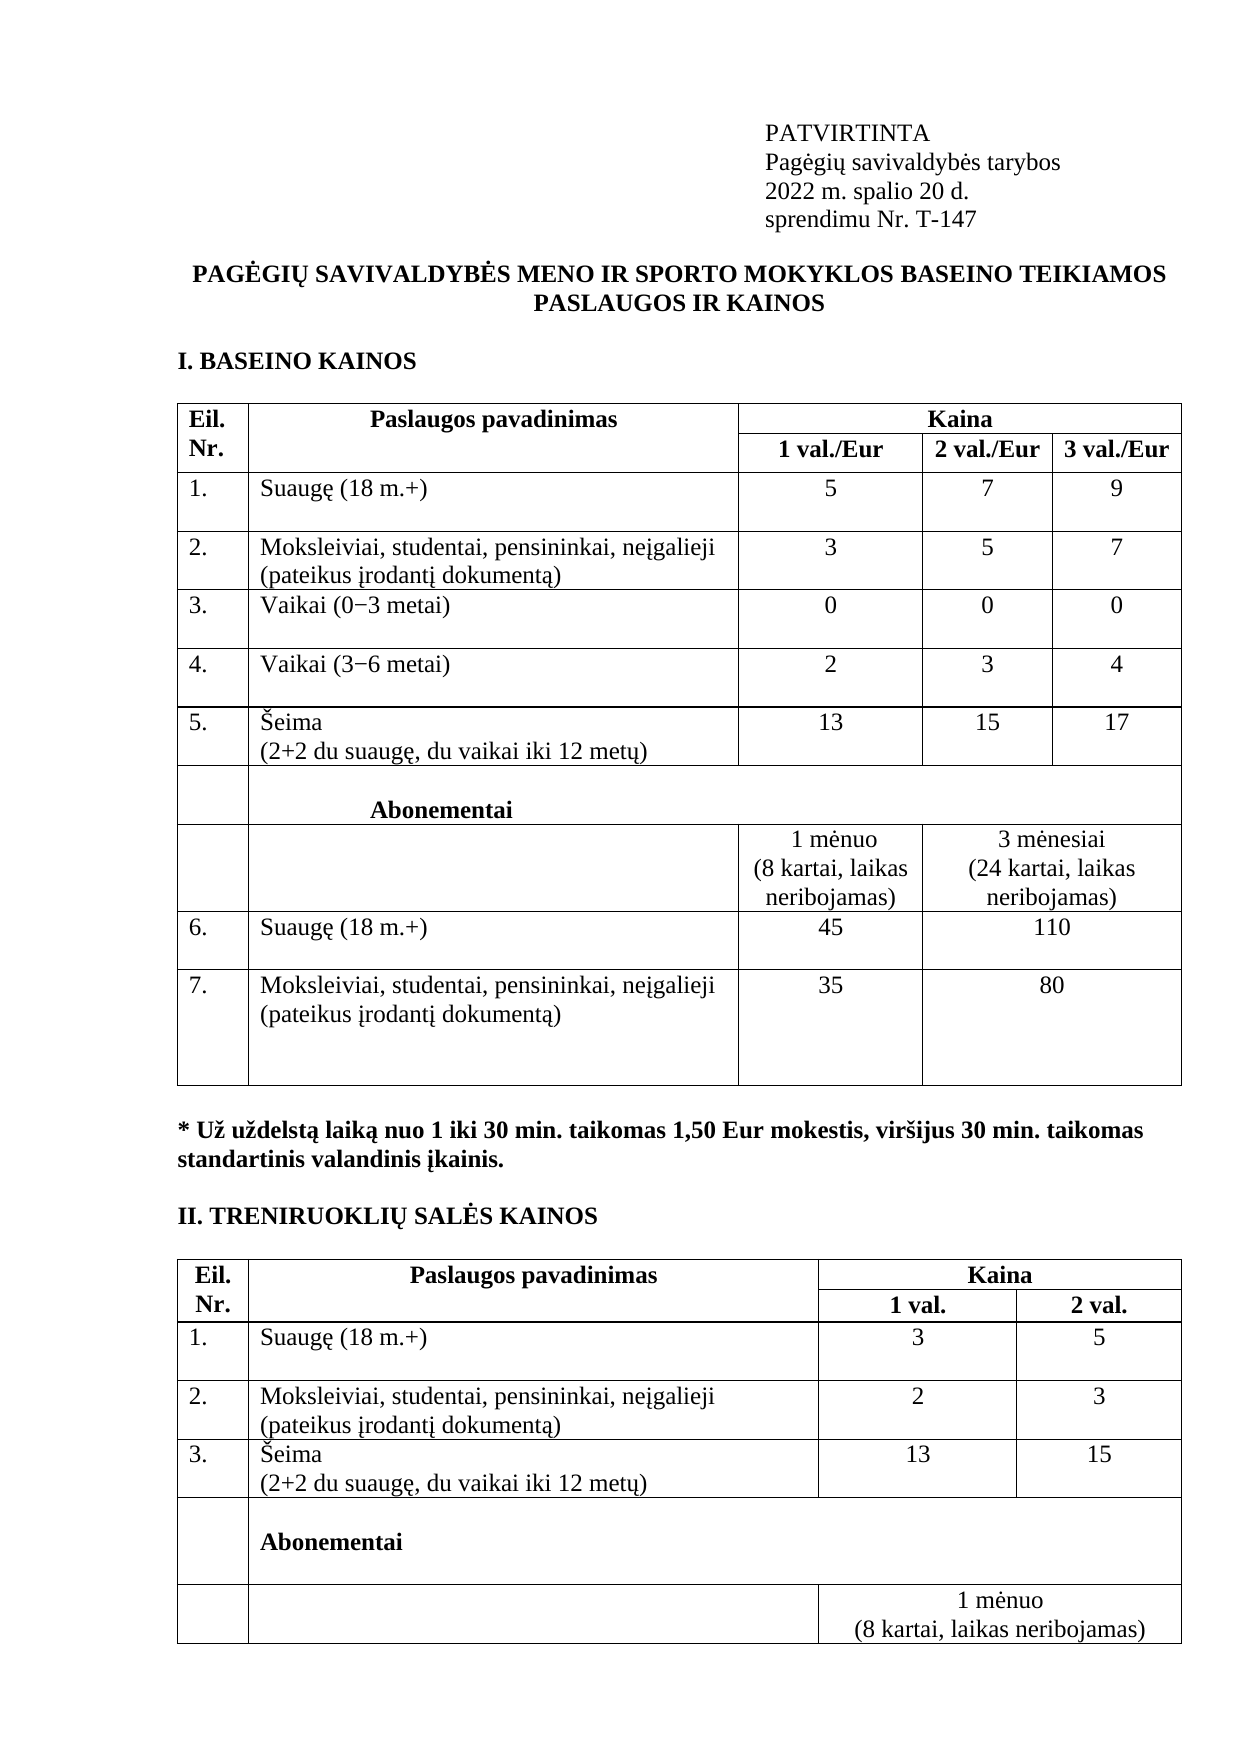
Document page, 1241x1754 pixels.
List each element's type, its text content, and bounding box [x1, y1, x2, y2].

table_cell 35 [739, 970, 922, 1085]
text sprendimu Nr. T-147 [758, 204, 1181, 233]
table_cell 2 [819, 1381, 1016, 1438]
table_cell 1 val./Eur [739, 434, 922, 472]
table_cell Suaugę (18 m.+) [249, 1323, 818, 1380]
table_cell 5 [739, 473, 922, 531]
table_cell 3 [739, 532, 922, 589]
table_cell 2. [178, 532, 248, 589]
table_cell 3 [923, 649, 1052, 706]
table_header Eil. Nr. [178, 404, 248, 472]
table_header Paslaugos pavadinimas [249, 404, 738, 472]
table_cell 3 val./Eur [1053, 434, 1181, 472]
table_cell Suaugę (18 m.+) [249, 912, 738, 969]
table_cell 3 [819, 1323, 1016, 1380]
table_cell 1. [178, 1323, 248, 1380]
table_cell 13 [739, 708, 922, 765]
table_cell Vaikai (3−6 metai) [249, 649, 738, 706]
table_cell 15 [923, 708, 1052, 765]
text PAGĖGIŲ SAVIVALDYBĖS MENO IR SPORTO MOKYKLOS BASEINO TEIKIAMOS PASLAUGOS IR KAINOS [177, 259, 1181, 317]
table_cell [178, 1585, 248, 1643]
table_cell 80 [923, 970, 1181, 1085]
table_cell 3 mėnesiai (24 kartai, laikas neribojamas) [923, 825, 1181, 911]
table_cell Moksleiviai, studentai, pensininkai, neįgalieji (pateikus įrodantį dokumentą) [249, 532, 738, 589]
table_cell Suaugę (18 m.+) [249, 473, 738, 531]
table_cell 0 [923, 590, 1052, 648]
text Pagėgių savivaldybės tarybos [758, 147, 1181, 176]
text II. TRENIRUOKLIŲ SALĖS KAINOS [177, 1201, 1181, 1230]
table_cell 1 val. [819, 1290, 1016, 1321]
table_cell 0 [1053, 590, 1181, 648]
table_cell 5 [1017, 1323, 1181, 1380]
table_header Kaina [739, 404, 1181, 433]
table_cell Moksleiviai, studentai, pensininkai, neįgalieji (pateikus įrodantį dokumentą) [249, 1381, 818, 1438]
table_cell 1 mėnuo (8 kartai, laikas neribojamas) [739, 825, 922, 911]
table_cell 1 mėnuo (8 kartai, laikas neribojamas) [819, 1585, 1181, 1643]
table_cell 2 val./Eur [923, 434, 1052, 472]
table_cell 7 [923, 473, 1052, 531]
table_cell [178, 1498, 248, 1584]
table_cell Šeima (2+2 du suaugę, du vaikai iki 12 metų) [249, 1440, 818, 1497]
table_cell 13 [819, 1440, 1016, 1497]
table_cell 4. [178, 649, 248, 706]
table_cell [178, 766, 248, 823]
table_cell Moksleiviai, studentai, pensininkai, neįgalieji (pateikus įrodantį dokumentą) [249, 970, 738, 1085]
text PATVIRTINTA [758, 118, 1181, 147]
table_cell 1. [178, 473, 248, 531]
table_cell Šeima (2+2 du suaugę, du vaikai iki 12 metų) [249, 708, 738, 765]
table_cell 6. [178, 912, 248, 969]
table_cell 7. [178, 970, 248, 1085]
table_cell Vaikai (0−3 metai) [249, 590, 738, 648]
table_cell 110 [923, 912, 1181, 969]
table_cell 17 [1053, 708, 1181, 765]
table_cell 3. [178, 590, 248, 648]
text * Už uždelstą laiką nuo 1 iki 30 min. taikomas 1,50 Eur mokestis, viršijus 30 min. taikomas standartinis valandinis įkainis. [177, 1115, 1181, 1173]
table_cell 45 [739, 912, 922, 969]
table_header Eil. Nr. [178, 1260, 248, 1321]
table_cell 15 [1017, 1440, 1181, 1497]
table_cell [249, 825, 738, 911]
table_header Paslaugos pavadinimas [249, 1260, 818, 1321]
table_cell 9 [1053, 473, 1181, 531]
table_cell 3 [1017, 1381, 1181, 1438]
table_cell 2 val. [1017, 1290, 1181, 1321]
table_cell [249, 1585, 818, 1643]
table_cell 4 [1053, 649, 1181, 706]
table_cell Abonementai [249, 766, 1181, 823]
table_cell 0 [739, 590, 922, 648]
text I. BASEINO KAINOS [177, 346, 1181, 374]
table_cell Abonementai [249, 1498, 1181, 1584]
table_cell 2 [739, 649, 922, 706]
table_cell 5 [923, 532, 1052, 589]
table_cell 5. [178, 708, 248, 765]
table_cell [178, 825, 248, 911]
table_cell 3. [178, 1440, 248, 1497]
table_cell 2. [178, 1381, 248, 1438]
table_cell 7 [1053, 532, 1181, 589]
table_header Kaina [819, 1260, 1181, 1289]
text 2022 m. spalio 20 d. [758, 176, 1181, 204]
